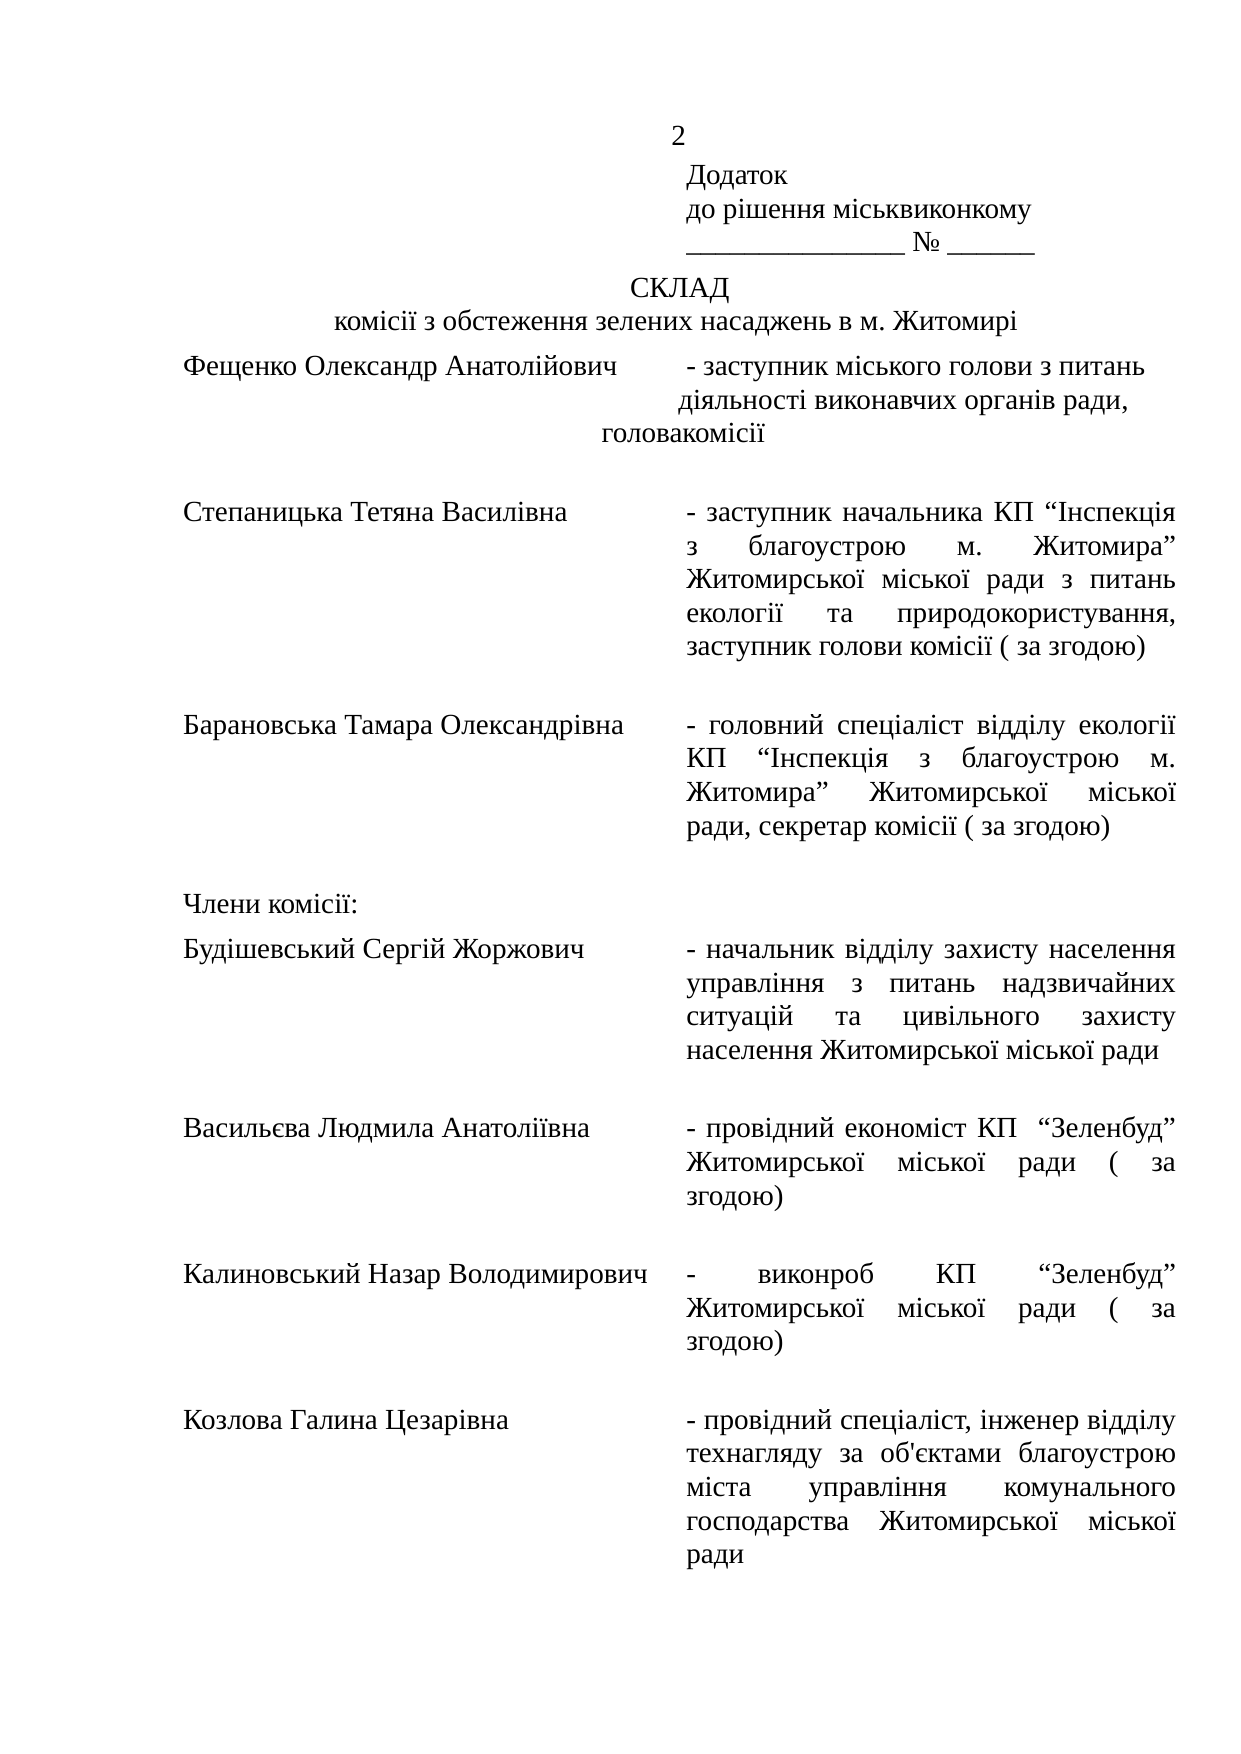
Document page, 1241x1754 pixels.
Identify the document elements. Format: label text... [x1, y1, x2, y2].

table_cell - провідний спеціаліст, інженер відділу технагляду за об'єктами благоустрою міста управління комунального господарства Житомирської міської ради [681, 1397, 1182, 1609]
table_cell Фещенко Олександр Анатолійович [178, 344, 680, 488]
table_cell - заступник міського голови з питань діяльності виконавчих органів ради, головакомісії [681, 344, 1182, 488]
table_cell Степаницька Тетяна Василівна [178, 489, 680, 701]
table_cell Барановська Тамара Олександрівна [178, 702, 680, 880]
table_cell - виконроб КП “Зеленбуд” Житомирської міської ради ( за згодою) [681, 1252, 1182, 1396]
table_header [178, 153, 680, 264]
table_header Додаток до рішення міськвиконкому _______________ № ______ [681, 153, 1182, 264]
table_cell - заступник начальника КП “Інспекція з благоустрою м. Житомира” Житомирської міської ради з питань екології та природокористування, заступник голови комісії ( за згодою) [681, 489, 1182, 701]
table_cell - начальник відділу захисту населення управління з питань надзвичайних ситуацій та цивільного захисту населення Житомирської міської ради [681, 927, 1182, 1105]
table_cell Будішевський Сергій Жоржович [178, 927, 680, 1105]
table_cell Васильєва Людмила Анатоліївна [178, 1106, 680, 1251]
text 2 [176, 118, 1181, 152]
table_cell [681, 881, 1182, 926]
table_cell СКЛАД комісії з обстеження зелених насаджень в м. Житомирі [178, 265, 1182, 342]
table_cell - головний спеціаліст відділу екології КП “Інспекція з благоустрою м. Житомира” Житомирської міської ради, секретар комісії ( за згодою) [681, 702, 1182, 880]
table_cell - провідний економіст КП “Зеленбуд” Житомирської міської ради ( за згодою) [681, 1106, 1182, 1251]
table_cell Калиновський Назар Володимирович [178, 1252, 680, 1396]
table_cell Члени комісії: [178, 881, 680, 926]
table_cell Козлова Галина Цезарівна [178, 1397, 680, 1609]
